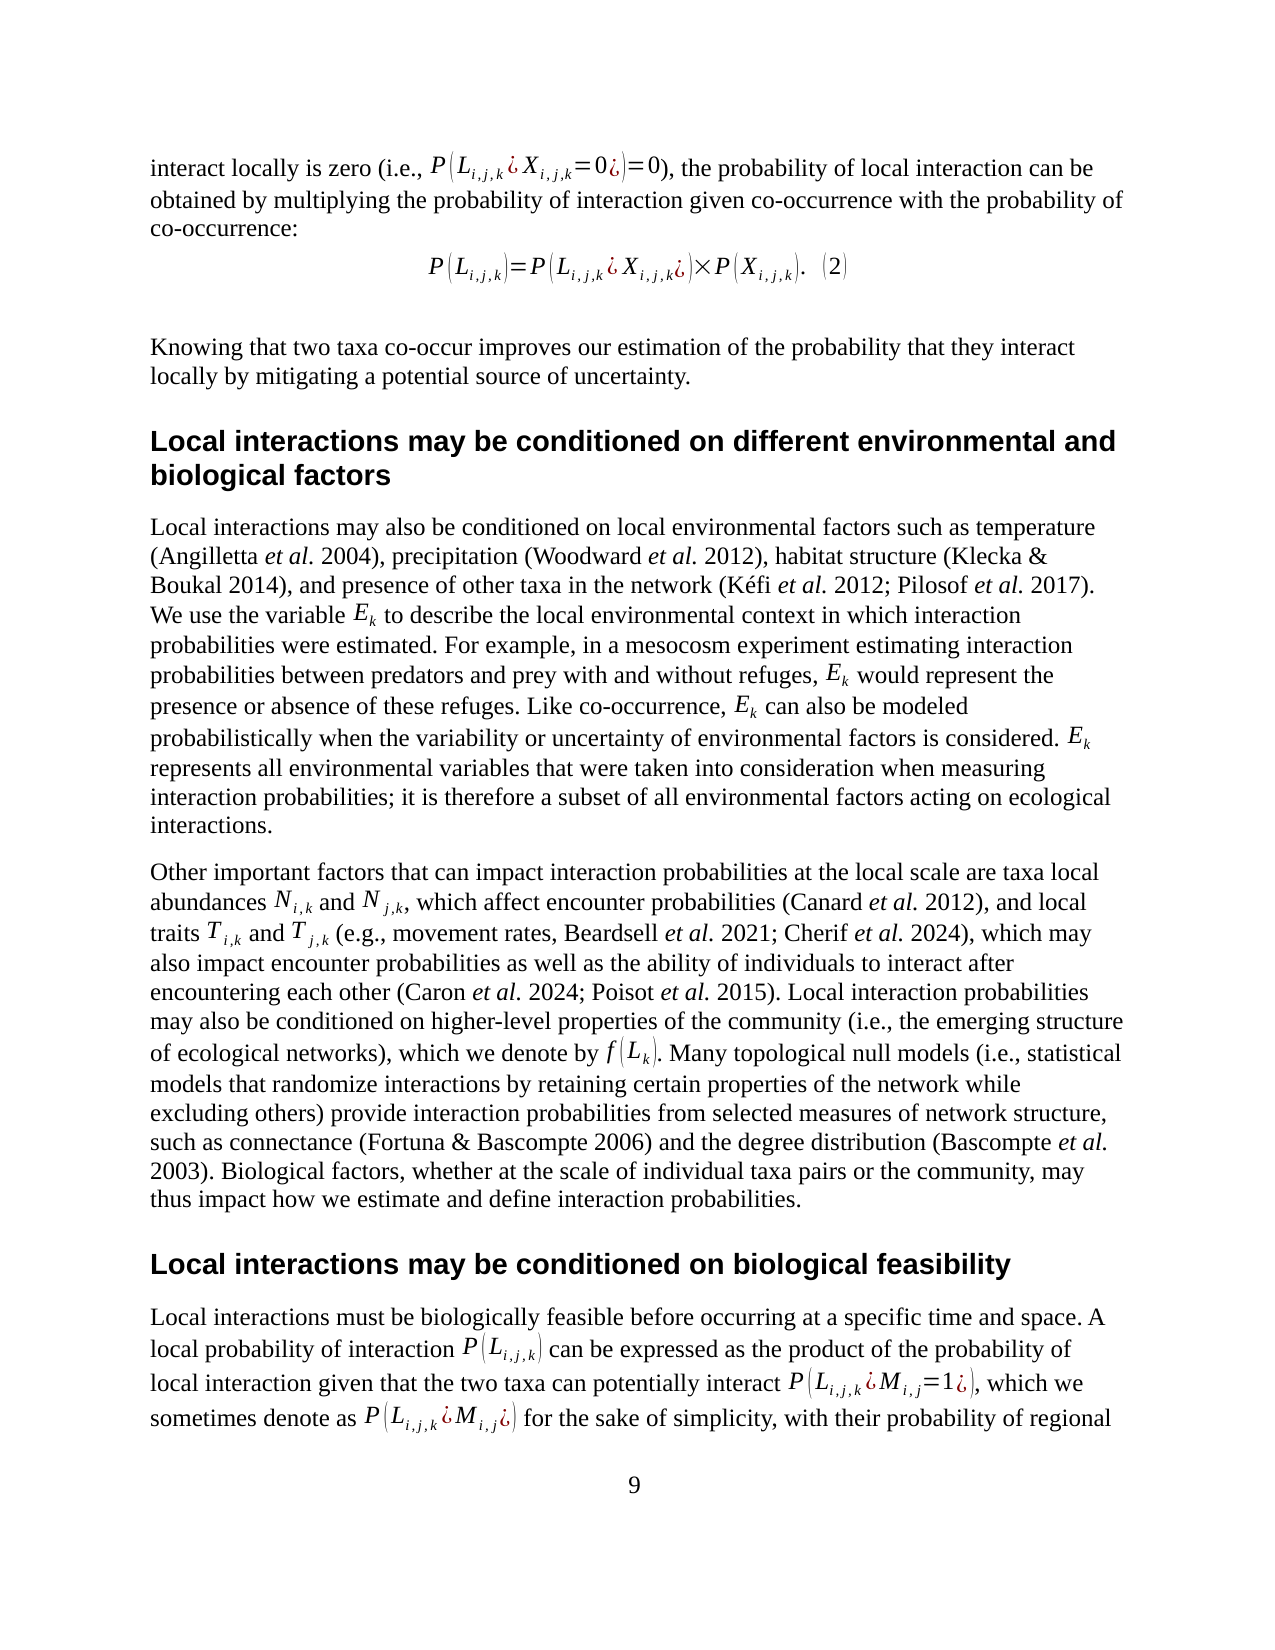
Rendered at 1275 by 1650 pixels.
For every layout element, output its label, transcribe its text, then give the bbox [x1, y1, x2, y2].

text The probability of co-occurrence can be estimated through the application of joint species distribution models (e.g., Pollock et al. 2014), potentially taking into account biotic interactions (Staniczenko et al. 2017). Given that the probability that two non-co-occurring taxa interact locally is zero (i.e., ), the probability of local interaction can be obtained by multiplying the probability of interaction given co-occurrence with the probability of co-occurrence: [150, 150, 1125, 242]
text Knowing that two taxa co-occur improves our estimation of the probability that they interact locally by mitigating a potential source of uncertainty. [150, 332, 1125, 390]
subtitle Local interactions may be conditioned on biological feasibility [150, 1247, 1125, 1281]
subtitle Local interactions may be conditioned on different environmental and biological factors [150, 424, 1125, 491]
text Local interactions must be biologically feasible before occurring at a specific time and space. A local probability of interaction can be expressed as the product of the probability of local interaction given that the two taxa can potentially interact , which we sometimes denote as for the sake of simplicity, with their probability of regional interaction : [150, 1302, 1125, 1435]
text Local interactions may also be conditioned on local environmental factors such as temperature (Angilletta et al. 2004), precipitation (Woodward et al. 2012), habitat structure (Klecka & Boukal 2014), and presence of other taxa in the network (Kéfi et al. 2012; Pilosof et al. 2017). We use the variable to describe the local environmental context in which interaction probabilities were estimated. For example, in a mesocosm experiment estimating interaction probabilities between predators and prey with and without refuges, would represent the presence or absence of these refuges. Like co-occurrence, can also be modeled probabilistically when the variability or uncertainty of environmental factors is considered. represents all environmental variables that were taken into consideration when measuring interaction probabilities; it is therefore a subset of all environmental factors acting on ecological interactions. [150, 512, 1125, 839]
text Other important factors that can impact interaction probabilities at the local scale are taxa local abundances and , which affect encounter probabilities (Canard et al. 2012), and local traits and (e.g., movement rates, Beardsell et al. 2021; Cherif et al. 2024), which may also impact encounter probabilities as well as the ability of individuals to interact after encountering each other (Caron et al. 2024; Poisot et al. 2015). Local interaction probabilities may also be conditioned on higher-level properties of the community (i.e., the emerging structure of ecological networks), which we denote by . Many topological null models (i.e., statistical models that randomize interactions by retaining certain properties of the network while excluding others) provide interaction probabilities from selected measures of network structure, such as connectance (Fortuna & Bascompte 2006) and the degree distribution (Bascompte et al. 2003). Biological factors, whether at the scale of individual taxa pairs or the community, may thus impact how we estimate and define interaction probabilities. [150, 857, 1125, 1213]
